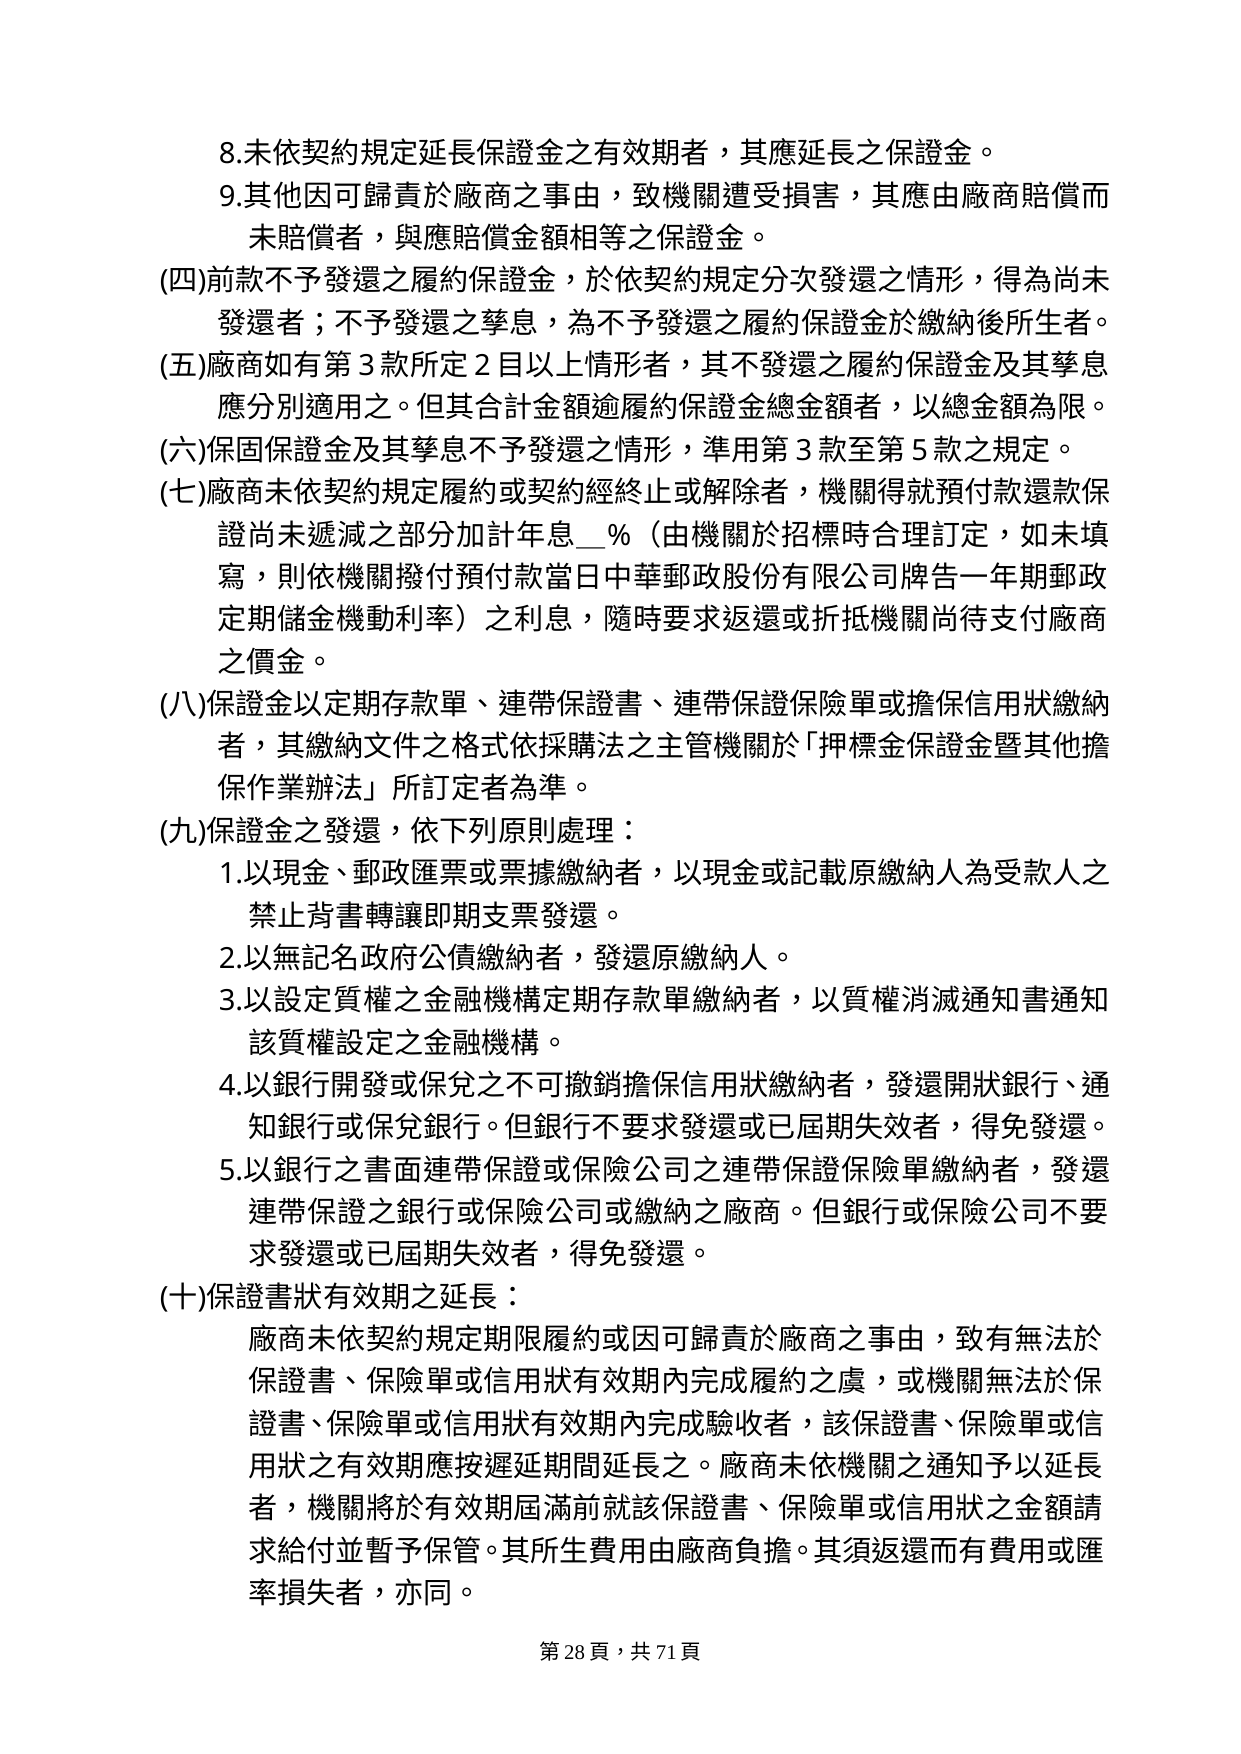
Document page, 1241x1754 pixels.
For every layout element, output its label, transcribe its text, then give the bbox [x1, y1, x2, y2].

text (六)保固保證金及其孳息不予發還之情形，準用第3款至第5款之規定。 [159, 426, 1110, 469]
text (十)保證書狀有效期之延長： [159, 1273, 1110, 1316]
text 3.以設定質權之金融機構定期存款單繳納者，以質權消滅通知書通知該質權設定之金融機構。 [218, 977, 1110, 1062]
text 1.以現金、郵政匯票或票據繳納者，以現金或記載原繳納人為受款人之禁止背書轉讓即期支票發還。 [218, 850, 1110, 934]
text 9.其他因可歸責於廠商之事由，致機關遭受損害，其應由廠商賠償而未賠償者，與應賠償金額相等之保證金。 [218, 172, 1110, 257]
text 2.以無記名政府公債繳納者，發還原繳納人。 [218, 934, 1110, 977]
text (八)保證金以定期存款單、連帶保證書、連帶保證保險單或擔保信用狀繳納者，其繳納文件之格式依採購法之主管機關於「押標金保證金暨其他擔保作業辦法」所訂定者為準。 [159, 680, 1110, 807]
text 廠商未依契約規定期限履約或因可歸責於廠商之事由，致有無法於保證書、保險單或信用狀有效期內完成履約之虞，或機關無法於保證書、保險單或信用狀有效期內完成驗收者，該保證書、保險單或信用狀之有效期應按遲延期間延長之。廠商未依機關之通知予以延長者，機關將於有效期屆滿前就該保證書、保險單或信用狀之金額請求給付並暫予保管。其所生費用由廠商負擔。其須返還而有費用或匯率損失者，亦同。 [248, 1316, 1104, 1612]
text 5.以銀行之書面連帶保證或保險公司之連帶保證保險單繳納者，發還連帶保證之銀行或保險公司或繳納之廠商。但銀行或保險公司不要求發還或已屆期失效者，得免發還。 [218, 1146, 1110, 1273]
text (四)前款不予發還之履約保證金，於依契約規定分次發還之情形，得為尚未發還者；不予發還之孳息，為不予發還之履約保證金於繳納後所生者。 [159, 257, 1110, 342]
text (七)廠商未依契約規定履約或契約經終止或解除者，機關得就預付款還款保證尚未遞減之部分加計年息＿%（由機關於招標時合理訂定，如未填寫，則依機關撥付預付款當日中華郵政股份有限公司牌告一年期郵政定期儲金機動利率）之利息，隨時要求返還或折抵機關尚待支付廠商之價金。 [159, 469, 1110, 680]
text (五)廠商如有第3款所定2目以上情形者，其不發還之履約保證金及其孳息應分別適用之。但其合計金額逾履約保證金總金額者，以總金額為限。 [159, 342, 1110, 426]
text (九)保證金之發還，依下列原則處理： [159, 807, 1110, 850]
text 8.未依契約規定延長保證金之有效期者，其應延長之保證金。 [218, 130, 1110, 172]
text 4.以銀行開發或保兌之不可撤銷擔保信用狀繳納者，發還開狀銀行、通知銀行或保兌銀行。但銀行不要求發還或已屆期失效者，得免發還。 [218, 1062, 1110, 1146]
